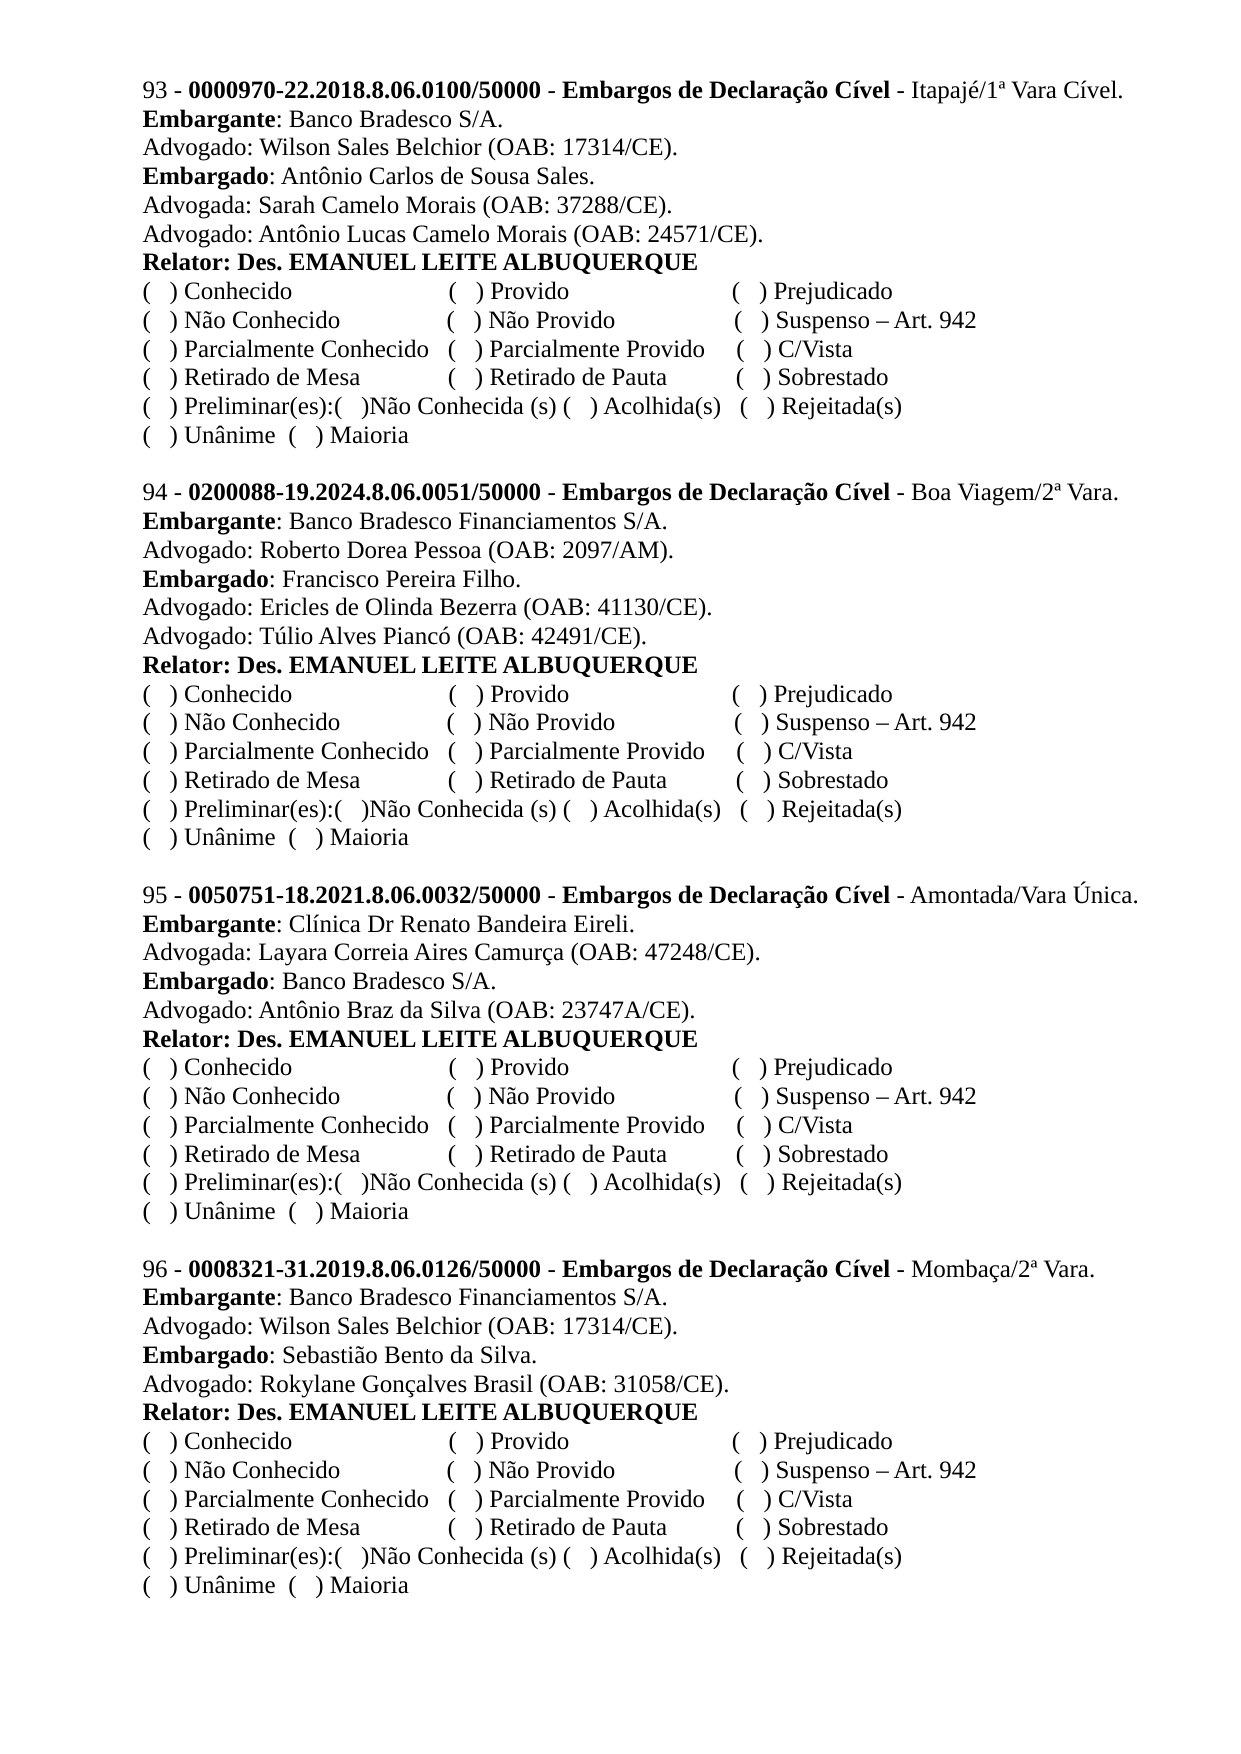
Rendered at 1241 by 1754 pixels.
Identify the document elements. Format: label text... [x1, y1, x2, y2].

text ( ) Preliminar(es):( )Não Conhecida (s) ( ) Acolhida(s) ( ) Rejeitada(s) [142, 1541, 1158, 1570]
text Advogado: Antônio Braz da Silva (OAB: 23747A/CE). [142, 995, 1141, 1024]
text ( ) Conhecido ( ) Provido ( ) Prejudicado [142, 276, 1141, 305]
text ( ) Retirado de Mesa ( ) Retirado de Pauta ( ) Sobrestado [142, 362, 1158, 391]
text Advogada: Layara Correia Aires Camurça (OAB: 47248/CE). [142, 937, 1141, 966]
text Embargante: Banco Bradesco Financiamentos S/A. [142, 1282, 1141, 1311]
text ( ) Conhecido ( ) Provido ( ) Prejudicado [142, 1052, 1141, 1081]
text Embargado: Francisco Pereira Filho. [142, 564, 1141, 592]
text ( ) Unânime ( ) Maioria [142, 822, 1158, 851]
text 95 - 0050751-18.2021.8.06.0032/50000 - Embargos de Declaração Cível - Amontada/Vara Única. [142, 880, 1141, 909]
text ( ) Preliminar(es):( )Não Conhecida (s) ( ) Acolhida(s) ( ) Rejeitada(s) [142, 794, 1158, 822]
text ( ) Conhecido ( ) Provido ( ) Prejudicado [142, 1426, 1141, 1455]
text Embargante: Banco Bradesco S/A. [142, 104, 1141, 132]
text Relator: Des. EMANUEL LEITE ALBUQUERQUE [142, 1024, 1141, 1052]
text Relator: Des. EMANUEL LEITE ALBUQUERQUE [142, 650, 1141, 679]
text ( ) Retirado de Mesa ( ) Retirado de Pauta ( ) Sobrestado [142, 1512, 1158, 1541]
text Advogado: Wilson Sales Belchior (OAB: 17314/CE). [142, 132, 1141, 161]
text ( ) Parcialmente Conhecido ( ) Parcialmente Provido ( ) C/Vista [142, 1484, 1158, 1512]
text ( ) Retirado de Mesa ( ) Retirado de Pauta ( ) Sobrestado [142, 765, 1158, 794]
text Embargante: Clínica Dr Renato Bandeira Eireli. [142, 909, 1141, 937]
text ( ) Parcialmente Conhecido ( ) Parcialmente Provido ( ) C/Vista [142, 334, 1158, 362]
text Advogado: Roberto Dorea Pessoa (OAB: 2097/AM). [142, 535, 1141, 564]
text Embargado: Antônio Carlos de Sousa Sales. [142, 161, 1141, 190]
text 94 - 0200088-19.2024.8.06.0051/50000 - Embargos de Declaração Cível - Boa Viagem/2ª Vara. [142, 477, 1141, 506]
text Advogado: Túlio Alves Piancó (OAB: 42491/CE). [142, 621, 1141, 650]
text Embargante: Banco Bradesco Financiamentos S/A. [142, 506, 1141, 535]
text Advogado: Antônio Lucas Camelo Morais (OAB: 24571/CE). [142, 219, 1141, 247]
text ( ) Preliminar(es):( )Não Conhecida (s) ( ) Acolhida(s) ( ) Rejeitada(s) [142, 391, 1158, 420]
text ( ) Parcialmente Conhecido ( ) Parcialmente Provido ( ) C/Vista [142, 1110, 1158, 1139]
text Relator: Des. EMANUEL LEITE ALBUQUERQUE [142, 247, 1141, 276]
text Relator: Des. EMANUEL LEITE ALBUQUERQUE [142, 1397, 1141, 1426]
text ( ) Unânime ( ) Maioria [142, 1196, 1158, 1225]
text Embargado: Sebastião Bento da Silva. [142, 1340, 1141, 1369]
text ( ) Retirado de Mesa ( ) Retirado de Pauta ( ) Sobrestado [142, 1139, 1158, 1167]
text Advogado: Wilson Sales Belchior (OAB: 17314/CE). [142, 1311, 1141, 1340]
text ( ) Não Conhecido ( ) Não Provido ( ) Suspenso – Art. 942 [142, 1081, 1158, 1110]
text ( ) Unânime ( ) Maioria [142, 1570, 1158, 1599]
text ( ) Unânime ( ) Maioria [142, 420, 1158, 449]
text Embargado: Banco Bradesco S/A. [142, 966, 1141, 995]
text ( ) Parcialmente Conhecido ( ) Parcialmente Provido ( ) C/Vista [142, 736, 1158, 765]
text 96 - 0008321-31.2019.8.06.0126/50000 - Embargos de Declaração Cível - Mombaça/2ª Vara. [142, 1254, 1141, 1282]
text ( ) Não Conhecido ( ) Não Provido ( ) Suspenso – Art. 942 [142, 1455, 1158, 1484]
text Advogada: Sarah Camelo Morais (OAB: 37288/CE). [142, 190, 1141, 219]
text Advogado: Ericles de Olinda Bezerra (OAB: 41130/CE). [142, 592, 1141, 621]
text Advogado: Rokylane Gonçalves Brasil (OAB: 31058/CE). [142, 1369, 1141, 1397]
text ( ) Não Conhecido ( ) Não Provido ( ) Suspenso – Art. 942 [142, 707, 1158, 736]
text ( ) Não Conhecido ( ) Não Provido ( ) Suspenso – Art. 942 [142, 305, 1158, 334]
text ( ) Conhecido ( ) Provido ( ) Prejudicado [142, 679, 1141, 707]
text 93 - 0000970-22.2018.8.06.0100/50000 - Embargos de Declaração Cível - Itapajé/1ª Vara Cível. [142, 75, 1141, 104]
text ( ) Preliminar(es):( )Não Conhecida (s) ( ) Acolhida(s) ( ) Rejeitada(s) [142, 1167, 1158, 1196]
